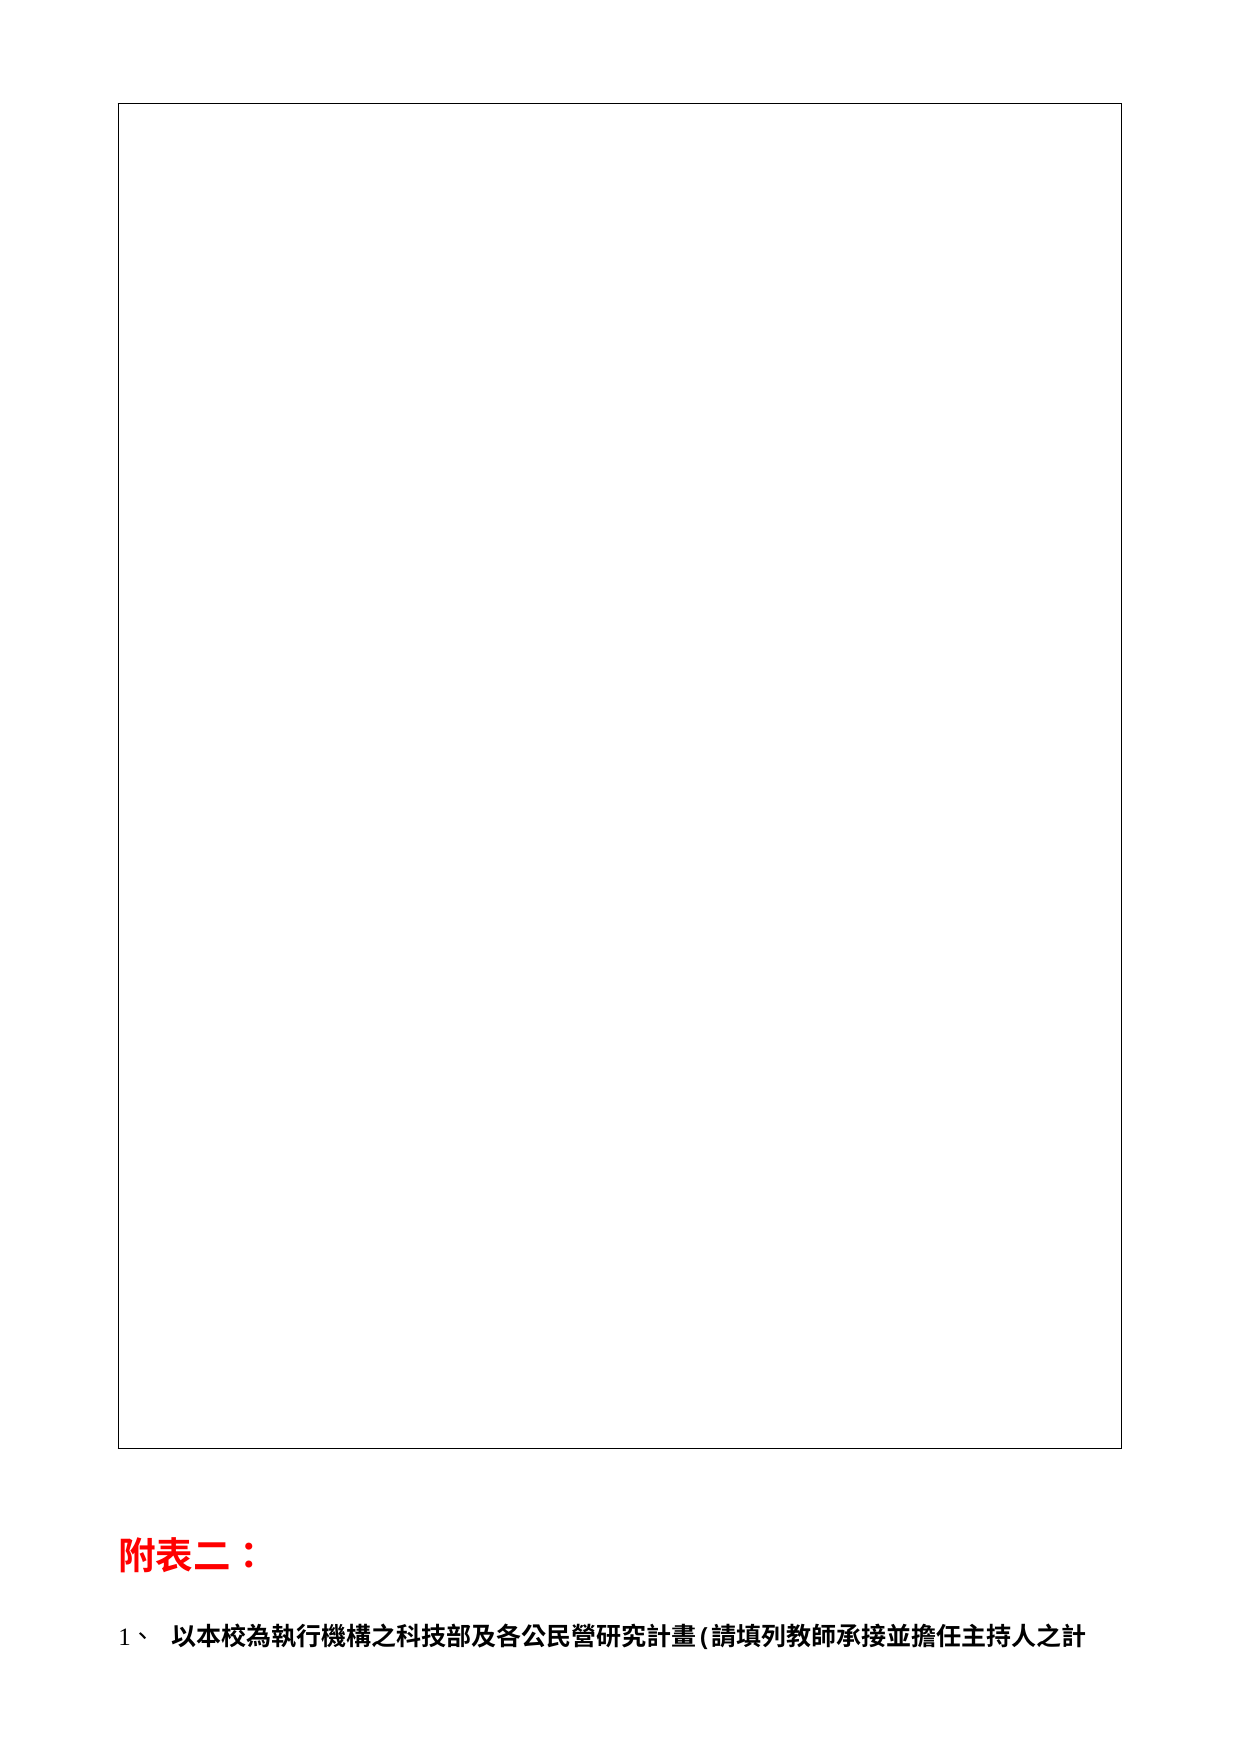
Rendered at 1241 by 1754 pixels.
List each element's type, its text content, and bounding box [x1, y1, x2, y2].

list 以本校為執行機構之科技部及各公民營研究計畫(請填列教師承接並擔任主持人之計 [118, 1593, 1122, 1655]
text 附表二： [118, 1511, 1122, 1574]
table_header [119, 104, 1121, 1448]
